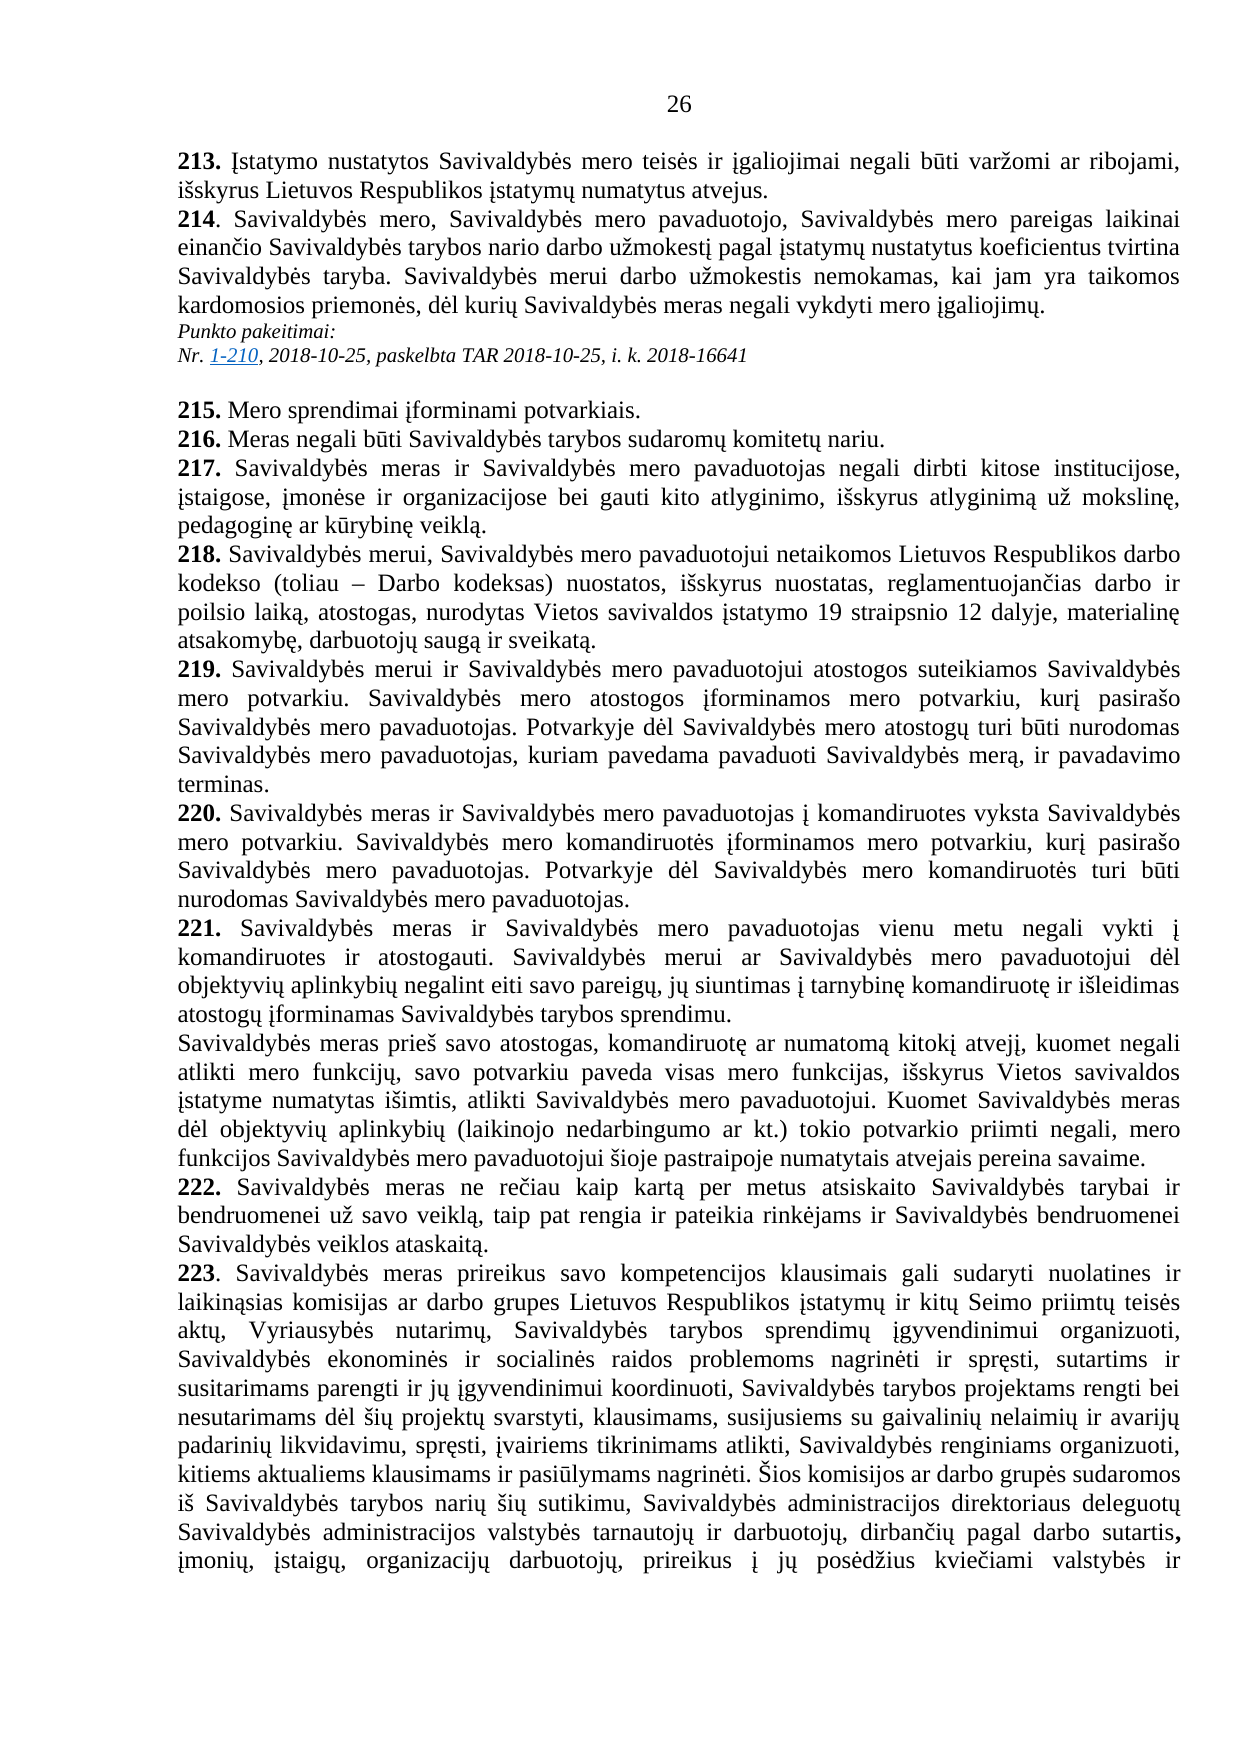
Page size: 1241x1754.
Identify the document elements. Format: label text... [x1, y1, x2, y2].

text Punkto pakeitimai: [177, 319, 1181, 343]
text 213. Įstatymo nustatytos Savivaldybės mero teisės ir įgaliojimai negali būti varžomi ar ribojami, išskyrus Lietuvos Respublikos įstatymų numatytus atvejus. [177, 146, 1181, 204]
text 223. Savivaldybės meras prireikus savo kompetencijos klausimais gali sudaryti nuolatines ir laikinąsias komisijas ar darbo grupes Lietuvos Respublikos įstatymų ir kitų Seimo priimtų teisės aktų, Vyriausybės nutarimų, Savivaldybės tarybos sprendimų įgyvendinimui organizuoti, Savivaldybės ekonominės ir socialinės raidos problemoms nagrinėti ir spręsti, sutartims ir susitarimams parengti ir jų įgyvendinimui koordinuoti, Savivaldybės tarybos projektams rengti bei nesutarimams dėl šių projektų svarstyti, klausimams, susijusiems su gaivalinių nelaimių ir avarijų padarinių likvidavimu, spręsti, įvairiems tikrinimams atlikti, Savivaldybės renginiams organizuoti, kitiems aktualiems klausimams ir pasiūlymams nagrinėti. Šios komisijos ar darbo grupės sudaromos iš Savivaldybės tarybos narių šių sutikimu, Savivaldybės administracijos direktoriaus deleguotų Savivaldybės administracijos valstybės tarnautojų ir darbuotojų, dirbančių pagal darbo sutartis, įmonių, įstaigų, organizacijų darbuotojų, prireikus į jų posėdžius kviečiami valstybės ir [177, 1258, 1181, 1574]
text Savivaldybės meras prieš savo atostogas, komandiruotę ar numatomą kitokį atvejį, kuomet negali atlikti mero funkcijų, savo potvarkiu paveda visas mero funkcijas, išskyrus Vietos savivaldos įstatyme numatytas išimtis, atlikti Savivaldybės mero pavaduotojui. Kuomet Savivaldybės meras dėl objektyvių aplinkybių (laikinojo nedarbingumo ar kt.) tokio potvarkio priimti negali, mero funkcijos Savivaldybės mero pavaduotojui šioje pastraipoje numatytais atvejais pereina savaime. [177, 1028, 1181, 1172]
text 217. Savivaldybės meras ir Savivaldybės mero pavaduotojas negali dirbti kitose institucijose, įstaigose, įmonėse ir organizacijose bei gauti kito atlyginimo, išskyrus atlyginimą už mokslinę, pedagoginę ar kūrybinę veiklą. [177, 453, 1181, 539]
text 220. Savivaldybės meras ir Savivaldybės mero pavaduotojas į komandiruotes vyksta Savivaldybės mero potvarkiu. Savivaldybės mero komandiruotės įforminamos mero potvarkiu, kurį pasirašo Savivaldybės mero pavaduotojas. Potvarkyje dėl Savivaldybės mero komandiruotės turi būti nurodomas Savivaldybės mero pavaduotojas. [177, 798, 1181, 913]
text Nr. 1-210, 2018-10-25, paskelbta TAR 2018-10-25, i. k. 2018-16641 [177, 343, 1181, 367]
text 216. Meras negali būti Savivaldybės tarybos sudaromų komitetų nariu. [177, 424, 1181, 453]
text 221. Savivaldybės meras ir Savivaldybės mero pavaduotojas vienu metu negali vykti į komandiruotes ir atostogauti. Savivaldybės merui ar Savivaldybės mero pavaduotojui dėl objektyvių aplinkybių negalint eiti savo pareigų, jų siuntimas į tarnybinę komandiruotę ir išleidimas atostogų įforminamas Savivaldybės tarybos sprendimu. [177, 913, 1181, 1028]
text 219. Savivaldybės merui ir Savivaldybės mero pavaduotojui atostogos suteikiamos Savivaldybės mero potvarkiu. Savivaldybės mero atostogos įforminamos mero potvarkiu, kurį pasirašo Savivaldybės mero pavaduotojas. Potvarkyje dėl Savivaldybės mero atostogų turi būti nurodomas Savivaldybės mero pavaduotojas, kuriam pavedama pavaduoti Savivaldybės merą, ir pavadavimo terminas. [177, 654, 1181, 798]
text 215. Mero sprendimai įforminami potvarkiais. [177, 396, 1181, 424]
text 218. Savivaldybės merui, Savivaldybės mero pavaduotojui netaikomos Lietuvos Respublikos darbo kodekso (toliau – Darbo kodeksas) nuostatos, išskyrus nuostatas, reglamentuojančias darbo ir poilsio laiką, atostogas, nurodytas Vietos savivaldos įstatymo 19 straipsnio 12 dalyje, materialinę atsakomybę, darbuotojų saugą ir sveikatą. [177, 539, 1181, 654]
text 214. Savivaldybės mero, Savivaldybės mero pavaduotojo, Savivaldybės mero pareigas laikinai einančio Savivaldybės tarybos nario darbo užmokestį pagal įstatymų nustatytus koeficientus tvirtina Savivaldybės taryba. Savivaldybės merui darbo užmokestis nemokamas, kai jam yra taikomos kardomosios priemonės, dėl kurių Savivaldybės meras negali vykdyti mero įgaliojimų. [177, 204, 1181, 319]
text 222. Savivaldybės meras ne rečiau kaip kartą per metus atsiskaito Savivaldybės tarybai ir bendruomenei už savo veiklą, taip pat rengia ir pateikia rinkėjams ir Savivaldybės bendruomenei Savivaldybės veiklos ataskaitą. [177, 1172, 1181, 1258]
